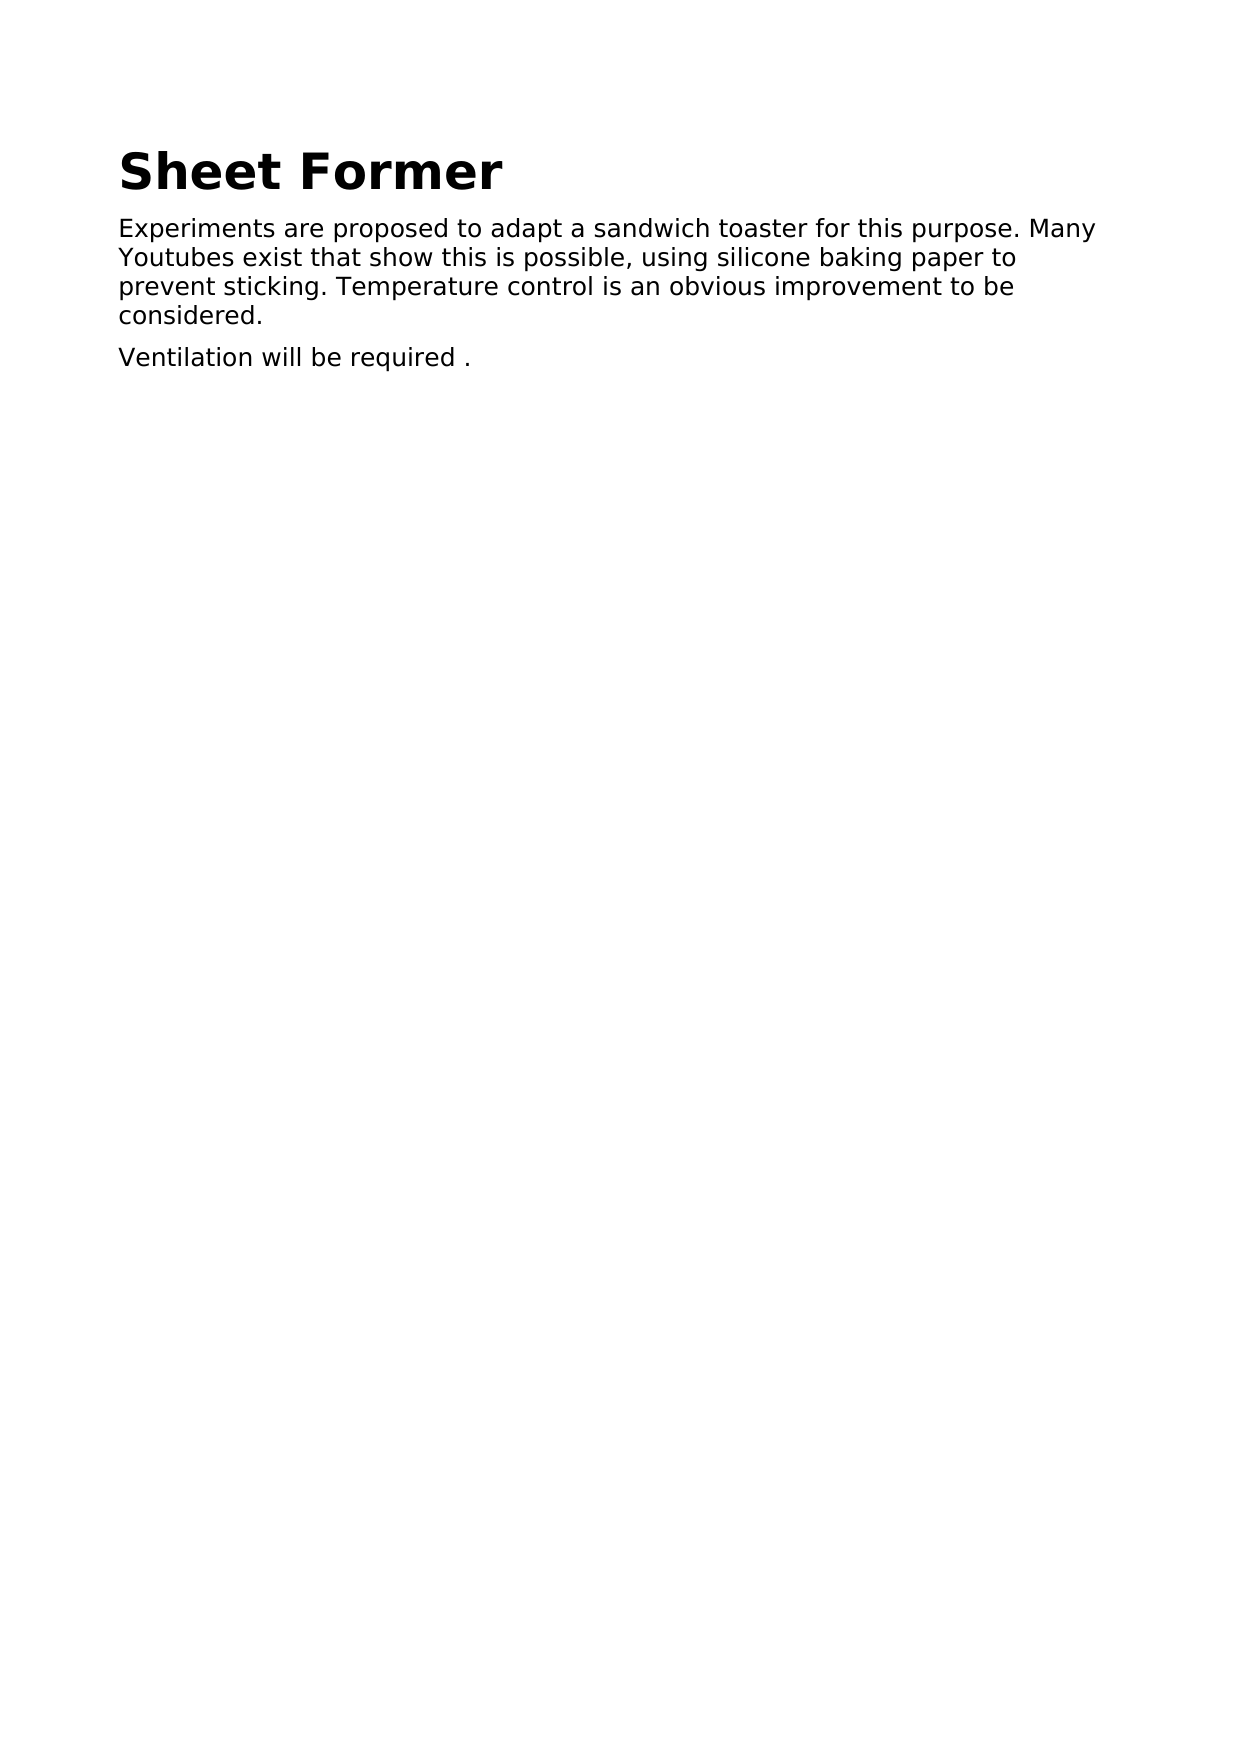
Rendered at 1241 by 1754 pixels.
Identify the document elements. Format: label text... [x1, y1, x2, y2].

subtitle Sheet Former [118, 143, 1122, 201]
text Ventilation will be required . [118, 343, 1122, 372]
text Experiments are proposed to adapt a sandwich toaster for this purpose. Many Youtubes exist that show this is possible, using silicone baking paper to prevent sticking. Temperature control is an obvious improvement to be considered. [118, 214, 1122, 331]
